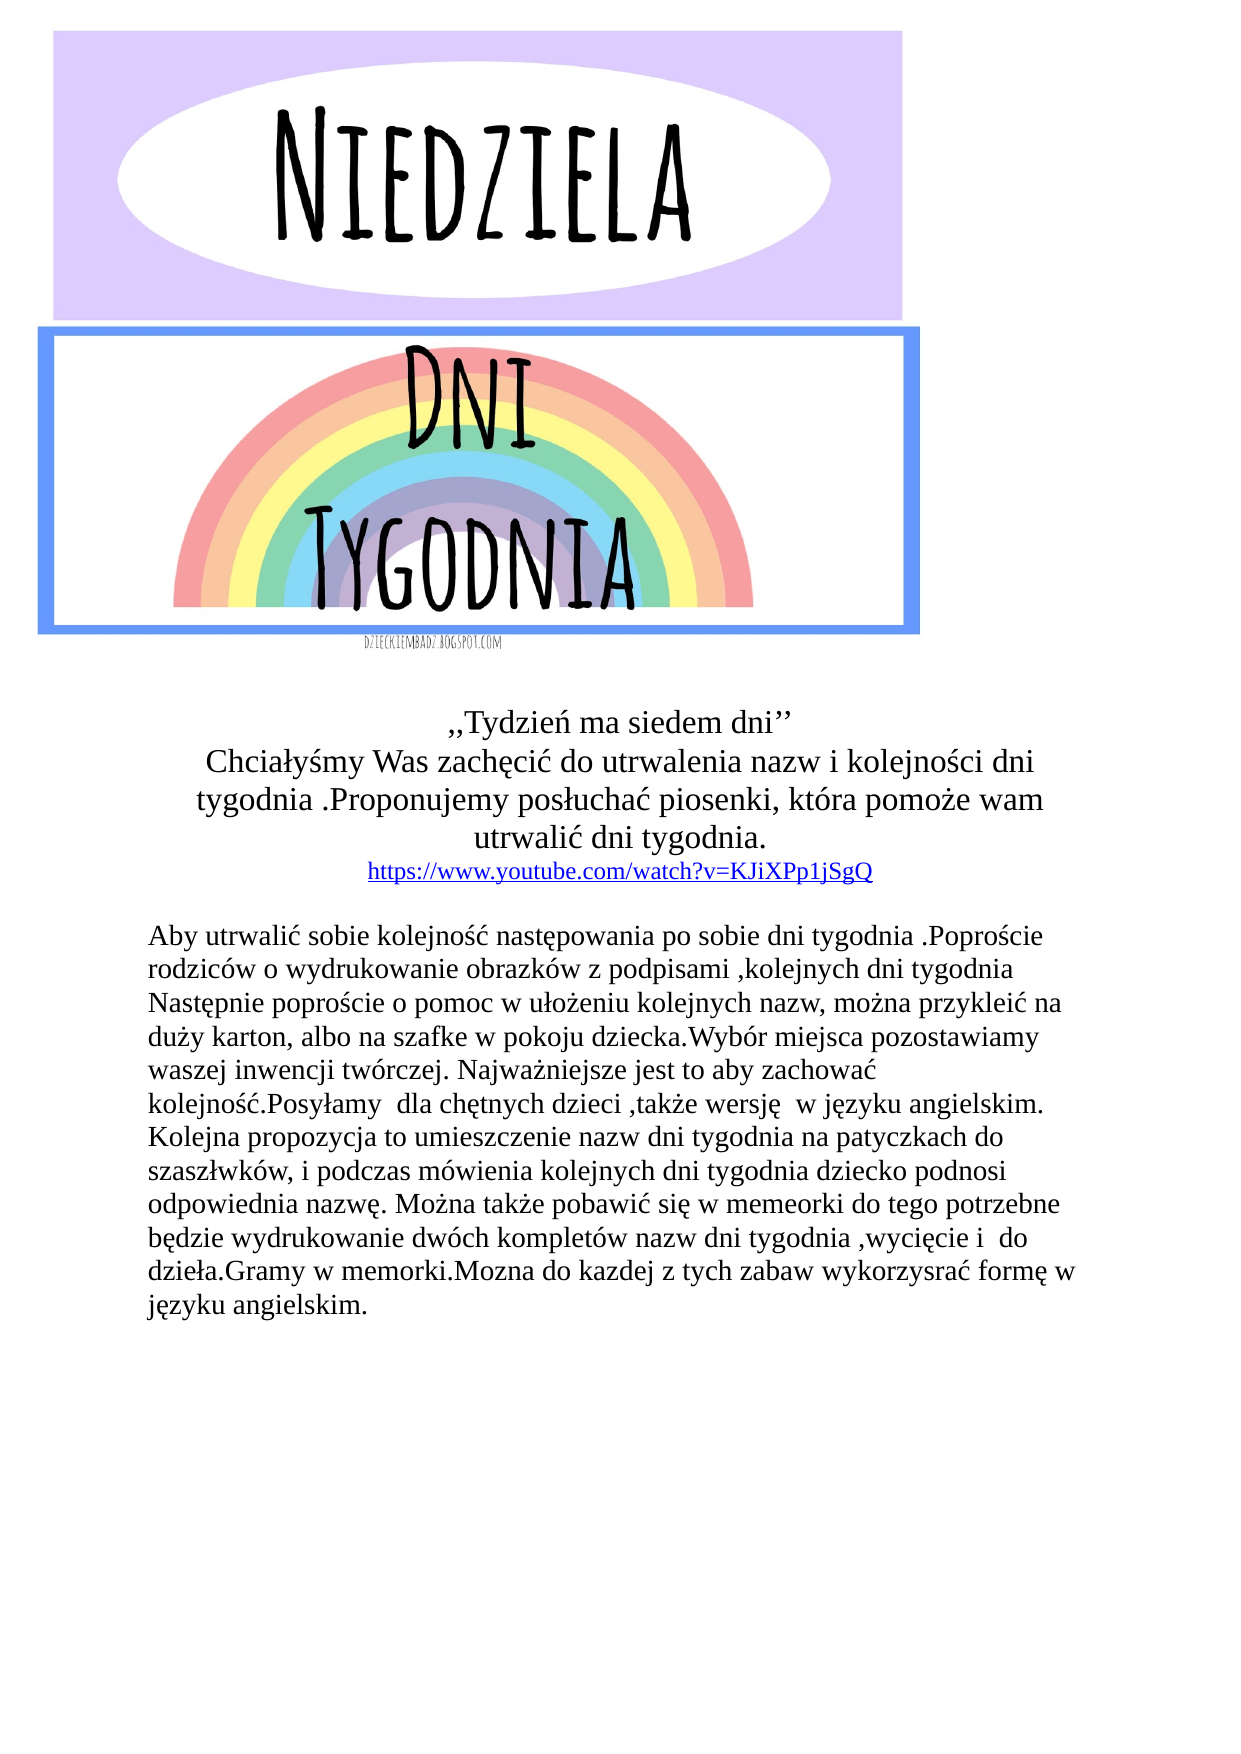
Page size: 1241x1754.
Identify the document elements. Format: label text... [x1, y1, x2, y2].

text ,,Tydzień ma siedem dni’’ [148, 148, 1093, 741]
text Chciałyśmy Was zachęcić do utrwalenia nazw i kolejności dni tygodnia .Proponujemy posłuchać piosenki, która pomoże wam utrwalić dni tygodnia. [148, 741, 1093, 856]
picture [0, 0, 984, 703]
text https://www.youtube.com/watch?v=KJiXPp1jSgQ [148, 856, 1093, 884]
text Aby utrwalić sobie kolejność następowania po sobie dni tygodnia .Poproście rodziców o wydrukowanie obrazków z podpisami ,kolejnych dni tygodnia Następnie poproście o pomoc w ułożeniu kolejnych nazw, można przykleić na duży karton, albo na szafke w pokoju dziecka.Wybór miejsca pozostawiamy waszej inwencji twórczej. Najważniejsze jest to aby zachować kolejność.Posyłamy dla chętnych dzieci ,także wersję w języku angielskim. Kolejna propozycja to umieszczenie nazw dni tygodnia na patyczkach do szaszłwków, i podczas mówienia kolejnych dni tygodnia dziecko podnosi odpowiednia nazwę. Można także pobawić się w memeorki do tego potrzebne będzie wydrukowanie dwóch kompletów nazw dni tygodnia ,wycięcie i do dzieła.Gramy w memorki.Mozna do kazdej z tych zabaw wykorzysrać formę w języku angielskim. [148, 918, 1093, 1321]
